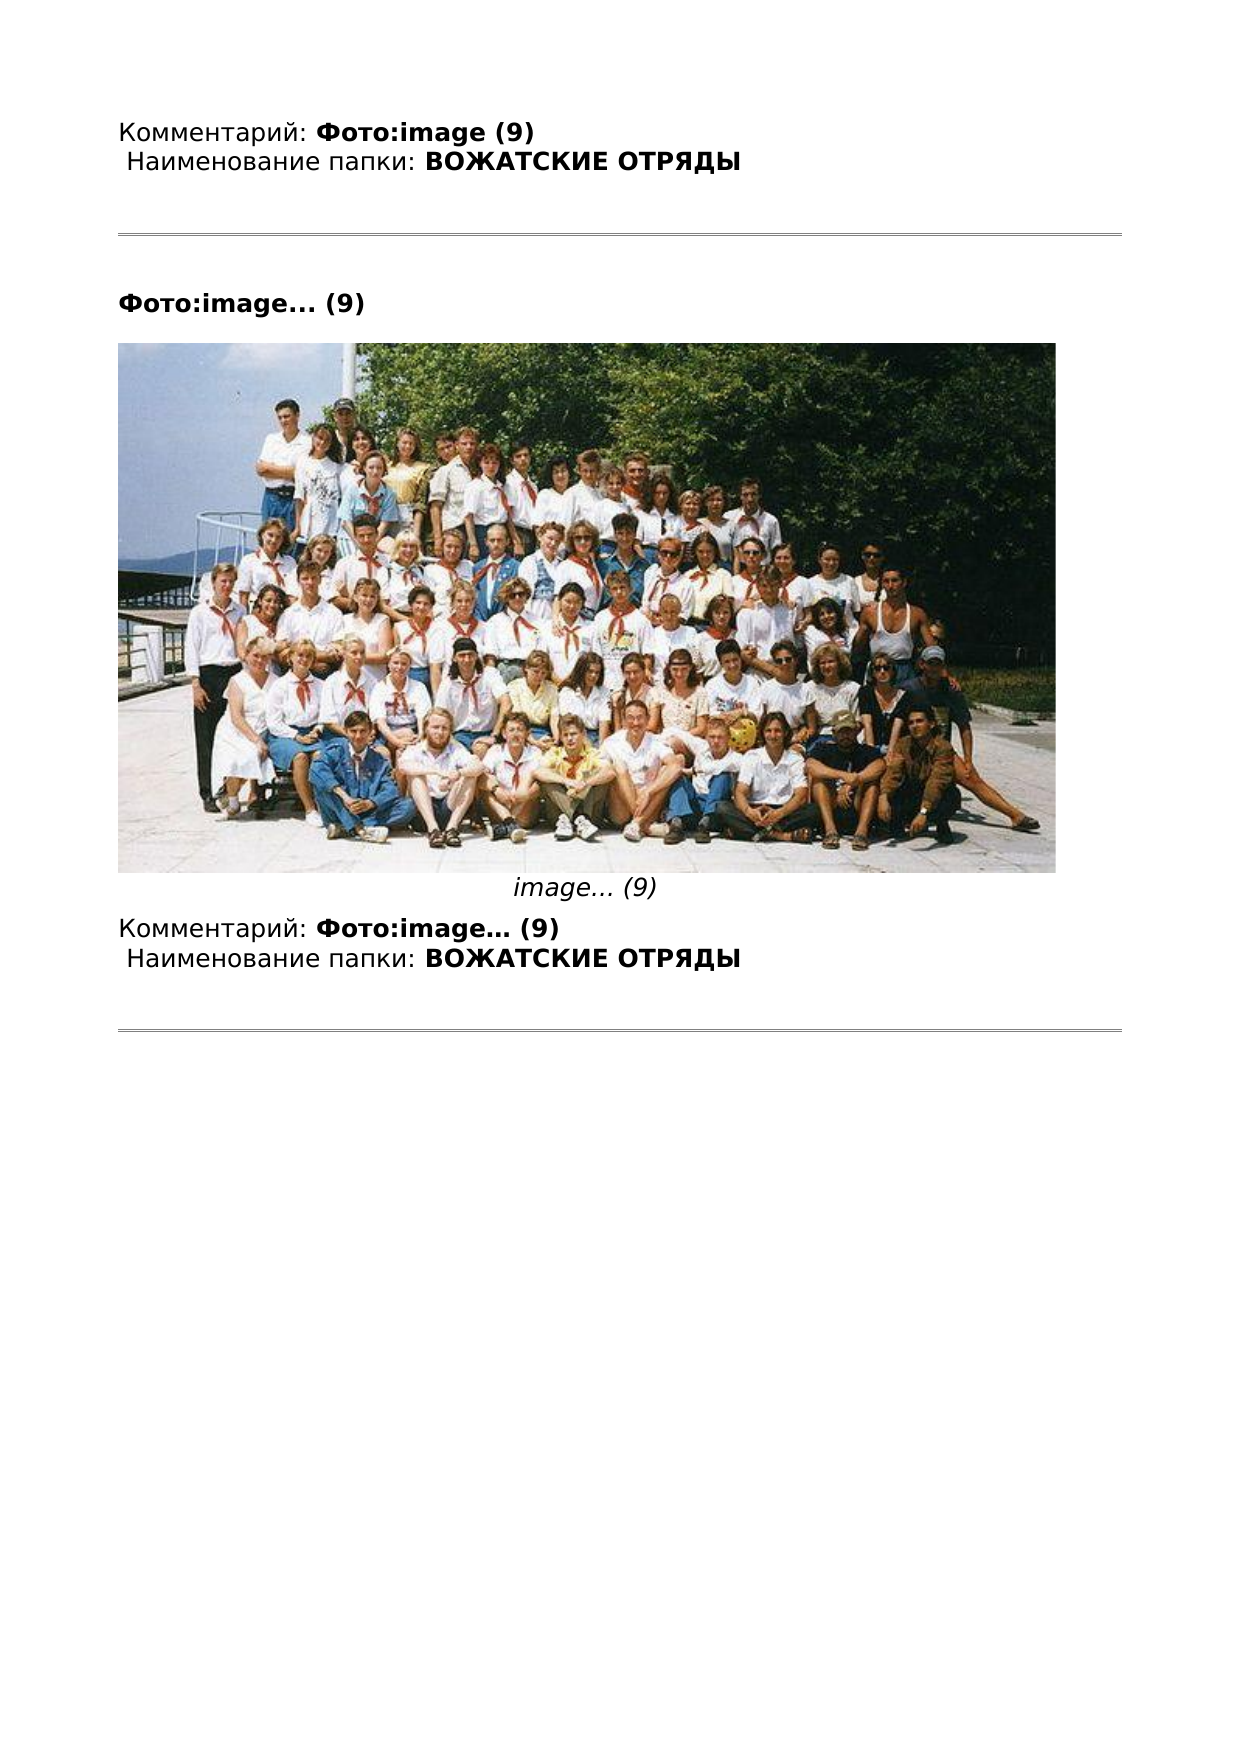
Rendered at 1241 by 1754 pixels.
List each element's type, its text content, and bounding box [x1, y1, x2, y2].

picture [118, 343, 1056, 873]
subtitle Фото:image... (9) [118, 289, 1122, 319]
text Комментарий: Фото:image… (9) Наименование папки: ВОЖАТСКИЕ ОТРЯДЫ [118, 914, 1122, 1002]
text Комментарий: Фото:image (9) Наименование папки: ВОЖАТСКИЕ ОТРЯДЫ [118, 118, 1122, 206]
text image... (9) [118, 873, 1056, 902]
